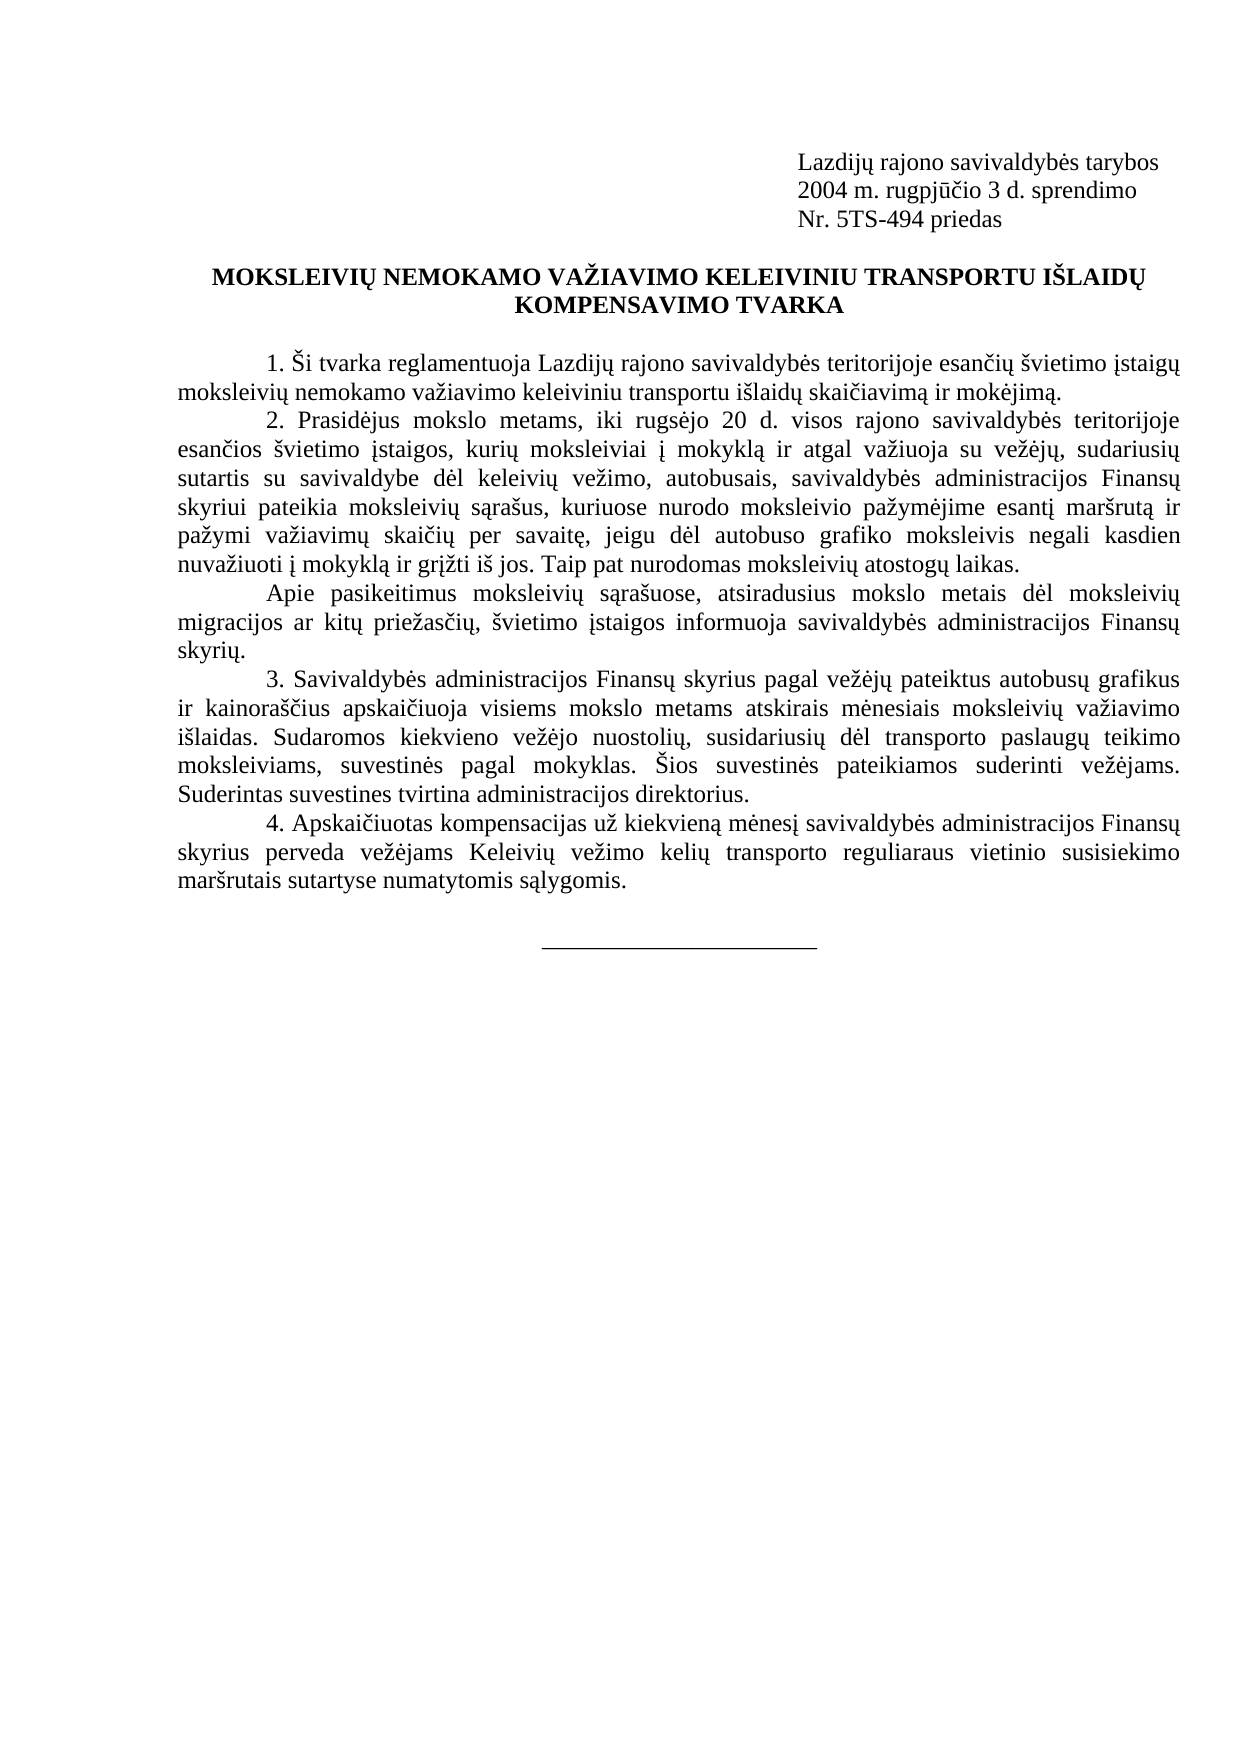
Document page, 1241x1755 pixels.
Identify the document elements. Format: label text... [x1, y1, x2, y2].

text 1. Ši tvarka reglamentuoja Lazdijų rajono savivaldybės teritorijoje esančių švietimo įstaigų moksleivių nemokamo važiavimo keleiviniu transportu išlaidų skaičiavimą ir mokėjimą. [177, 348, 1181, 406]
text MOKSLEIVIŲ NEMOKAMO VAŽIAVIMO KELEIVINIU TRANSPORTU IŠLAIDŲ KOMPENSAVIMO TVARKA [177, 262, 1181, 319]
text 2. Prasidėjus mokslo metams, iki rugsėjo 20 d. visos rajono savivaldybės teritorijoje esančios švietimo įstaigos, kurių moksleiviai į mokyklą ir atgal važiuoja su vežėjų, sudariusių sutartis su savivaldybe dėl keleivių vežimo, autobusais, savivaldybės administracijos Finansų skyriui pateikia moksleivių sąrašus, kuriuose nurodo moksleivio pažymėjime esantį maršrutą ir pažymi važiavimų skaičių per savaitę, jeigu dėl autobuso grafiko moksleivis negali kasdien nuvažiuoti į mokyklą ir grįžti iš jos. Taip pat nurodomas moksleivių atostogų laikas. [177, 406, 1181, 578]
text Nr. 5TS-494 priedas [177, 204, 1181, 233]
text ______________________ [177, 923, 1181, 952]
text 2004 m. rugpjūčio 3 d. sprendimo [177, 176, 1181, 204]
text 4. Apskaičiuotas kompensacijas už kiekvieną mėnesį savivaldybės administracijos Finansų skyrius perveda vežėjams Keleivių vežimo kelių transporto reguliaraus vietinio susisiekimo maršrutais sutartyse numatytomis sąlygomis. [177, 808, 1181, 894]
text 3. Savivaldybės administracijos Finansų skyrius pagal vežėjų pateiktus autobusų grafikus ir kainoraščius apskaičiuoja visiems mokslo metams atskirais mėnesiais moksleivių važiavimo išlaidas. Sudaromos kiekvieno vežėjo nuostolių, susidariusių dėl transporto paslaugų teikimo moksleiviams, suvestinės pagal mokyklas. Šios suvestinės pateikiamos suderinti vežėjams. Suderintas suvestines tvirtina administracijos direktorius. [177, 664, 1181, 808]
text Lazdijų rajono savivaldybės tarybos [177, 147, 1181, 176]
text Apie pasikeitimus moksleivių sąrašuose, atsiradusius mokslo metais dėl moksleivių migracijos ar kitų priežasčių, švietimo įstaigos informuoja savivaldybės administracijos Finansų skyrių. [177, 578, 1181, 664]
